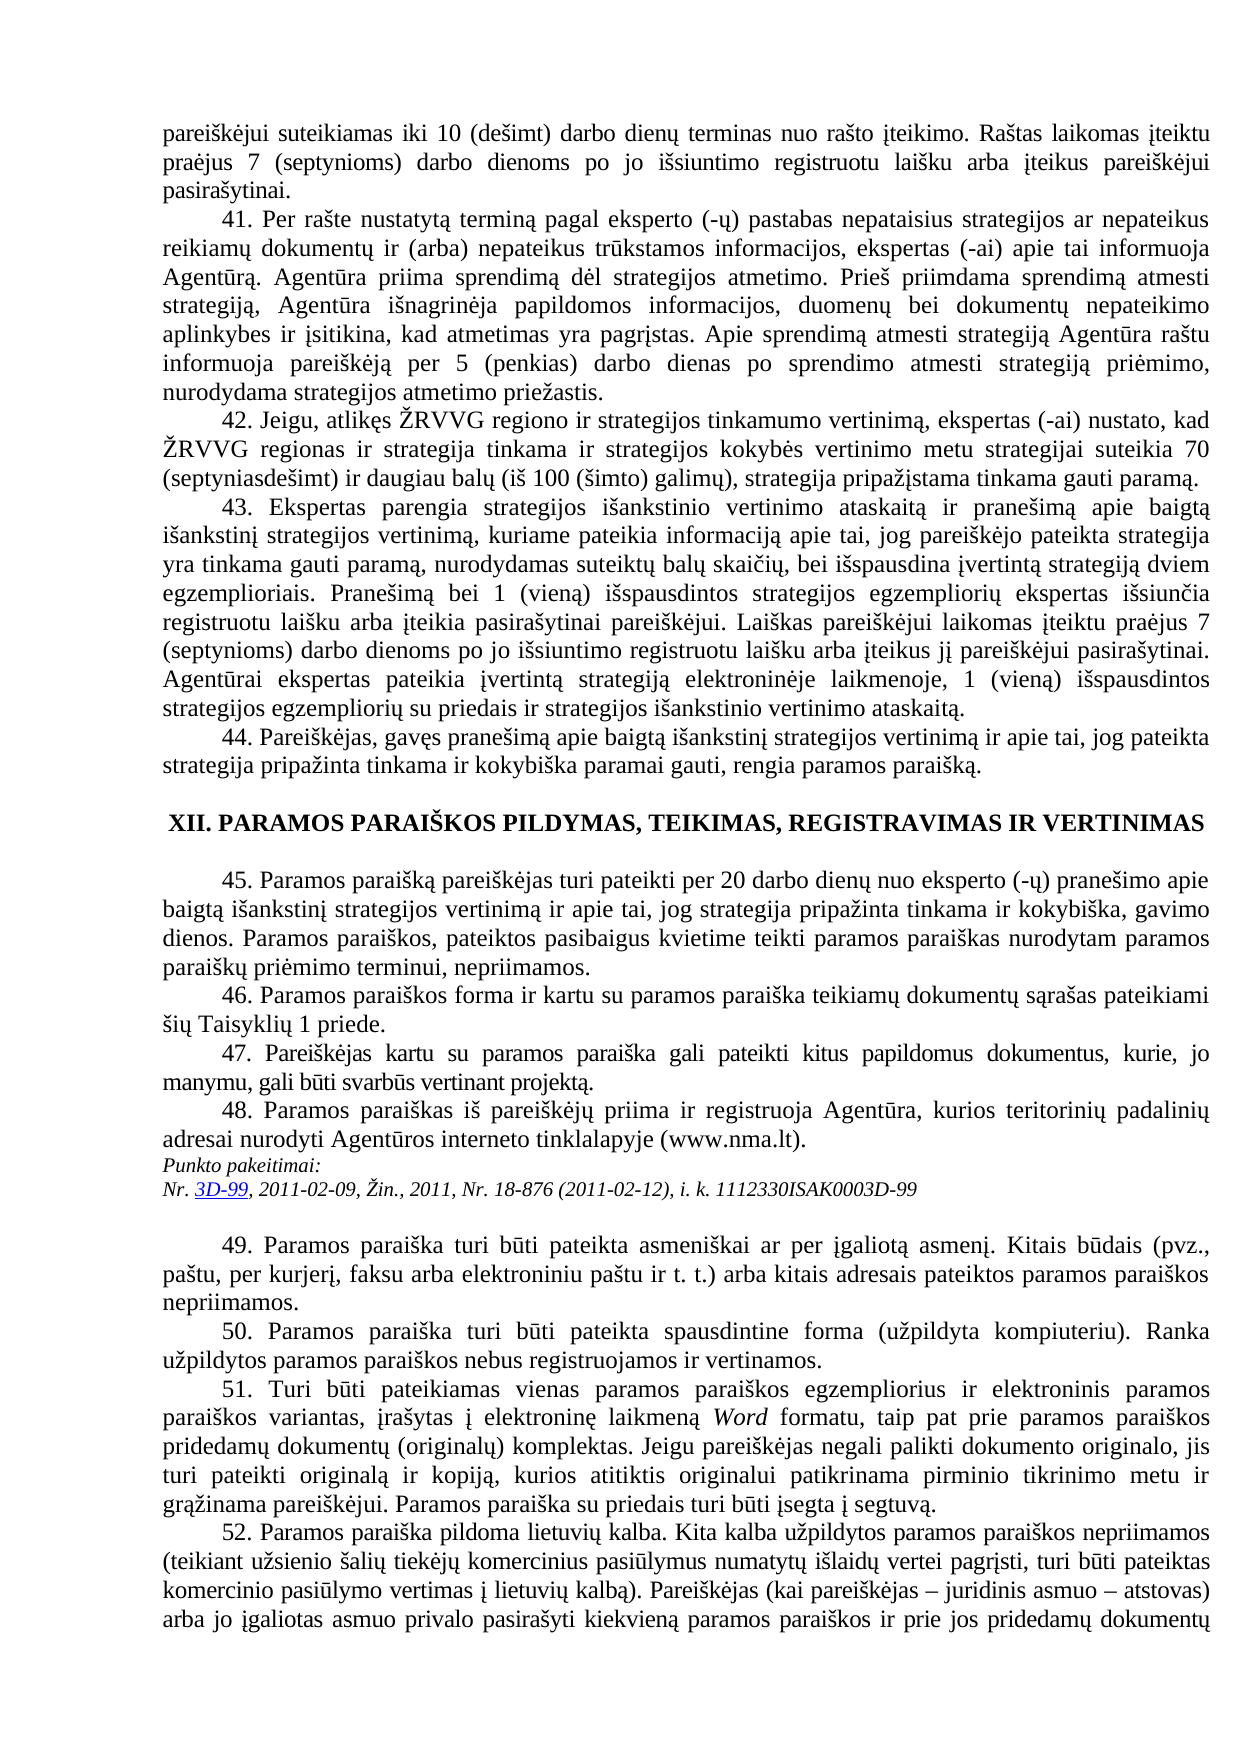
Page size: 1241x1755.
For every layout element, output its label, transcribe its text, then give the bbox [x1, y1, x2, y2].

text 50. Paramos paraiška turi būti pateikta spausdintine forma (užpildyta kompiuteriu). Ranka užpildytos paramos paraiškos nebus registruojamos ir vertinamos. [162, 1316, 1211, 1374]
text 52. Paramos paraiška pildoma lietuvių kalba. Kita kalba užpildytos paramos paraiškos nepriimamos (teikiant užsienio šalių tiekėjų komercinius pasiūlymus numatytų išlaidų vertei pagrįsti, turi būti pateiktas komercinio pasiūlymo vertimas į lietuvių kalbą). Pareiškėjas (kai pareiškėjas – juridinis asmuo – atstovas) arba jo įgaliotas asmuo privalo pasirašyti kiekvieną paramos paraiškos ir prie jos pridedamų dokumentų [162, 1517, 1211, 1632]
text 44. Pareiškėjas, gavęs pranešimą apie baigtą išankstinį strategijos vertinimą ir apie tai, jog pateikta strategija pripažinta tinkama ir kokybiška paramai gauti, rengia paramos paraišką. [162, 722, 1211, 779]
text 43. Ekspertas parengia strategijos išankstinio vertinimo ataskaitą ir pranešimą apie baigtą išankstinį strategijos vertinimą, kuriame pateikia informaciją apie tai, jog pareiškėjo pateikta strategija yra tinkama gauti paramą, nurodydamas suteiktų balų skaičių, bei išspausdina įvertintą strategiją dviem egzemplioriais. Pranešimą bei 1 (vieną) išspausdintos strategijos egzempliorių ekspertas išsiunčia registruotu laišku arba įteikia pasirašytinai pareiškėjui. Laiškas pareiškėjui laikomas įteiktu praėjus 7 (septynioms) darbo dienoms po jo išsiuntimo registruotu laišku arba įteikus jį pareiškėjui pasirašytinai. Agentūrai ekspertas pateikia įvertintą strategiją elektroninėje laikmenoje, 1 (vieną) išspausdintos strategijos egzempliorių su priedais ir strategijos išankstinio vertinimo ataskaitą. [162, 492, 1211, 722]
text Punkto pakeitimai: [162, 1153, 1211, 1177]
text 47. Pareiškėjas kartu su paramos paraiška gali pateikti kitus papildomus dokumentus, kurie, jo manymu, gali būti svarbūs vertinant projektą. [162, 1038, 1211, 1096]
text 49. Paramos paraiška turi būti pateikta asmeniškai ar per įgaliotą asmenį. Kitais būdais (pvz., paštu, per kurjerį, faksu arba elektroniniu paštu ir t. t.) arba kitais adresais pateiktos paramos paraiškos nepriimamos. [162, 1230, 1211, 1316]
text 51. Turi būti pateikiamas vienas paramos paraiškos egzempliorius ir elektroninis paramos paraiškos variantas, įrašytas į elektroninę laikmeną Word formatu, taip pat prie paramos paraiškos pridedamų dokumentų (originalų) komplektas. Jeigu pareiškėjas negali palikti dokumento originalo, jis turi pateikti originalą ir kopiją, kurios atitiktis originalui patikrinama pirminio tikrinimo metu ir grąžinama pareiškėjui. Paramos paraiška su priedais turi būti įsegta į segtuvą. [162, 1374, 1211, 1517]
text 48. Paramos paraiškas iš pareiškėjų priima ir registruoja Agentūra, kurios teritorinių padalinių adresai nurodyti Agentūros interneto tinklalapyje (www.nma.lt). [162, 1096, 1211, 1153]
text 41. Per rašte nustatytą terminą pagal eksperto (-ų) pastabas nepataisius strategijos ar nepateikus reikiamų dokumentų ir (arba) nepateikus trūkstamos informacijos, ekspertas (-ai) apie tai informuoja Agentūrą. Agentūra priima sprendimą dėl strategijos atmetimo. Prieš priimdama sprendimą atmesti strategiją, Agentūra išnagrinėja papildomos informacijos, duomenų bei dokumentų nepateikimo aplinkybes ir įsitikina, kad atmetimas yra pagrįstas. Apie sprendimą atmesti strategiją Agentūra raštu informuoja pareiškėją per 5 (penkias) darbo dienas po sprendimo atmesti strategiją priėmimo, nurodydama strategijos atmetimo priežastis. [162, 204, 1211, 406]
text XII. PARAMOS PARAIŠKOS PILDYMAS, TEIKIMAS, REGISTRAVIMAS IR VERTINIMAS [162, 808, 1211, 837]
text 45. Paramos paraišką pareiškėjas turi pateikti per 20 darbo dienų nuo eksperto (-ų) pranešimo apie baigtą išankstinį strategijos vertinimą ir apie tai, jog strategija pripažinta tinkama ir kokybiška, gavimo dienos. Paramos paraiškos, pateiktos pasibaigus kvietime teikti paramos paraiškas nurodytam paramos paraiškų priėmimo terminui, nepriimamos. [162, 866, 1211, 981]
text pareiškėjui suteikiamas iki 10 (dešimt) darbo dienų terminas nuo rašto įteikimo. Raštas laikomas įteiktu praėjus 7 (septynioms) darbo dienoms po jo išsiuntimo registruotu laišku arba įteikus pareiškėjui pasirašytinai. [162, 118, 1211, 204]
text 46. Paramos paraiškos forma ir kartu su paramos paraiška teikiamų dokumentų sąrašas pateikiami šių Taisyklių 1 priede. [162, 981, 1211, 1038]
text 42. Jeigu, atlikęs ŽRVVG regiono ir strategijos tinkamumo vertinimą, ekspertas (-ai) nustato, kad ŽRVVG regionas ir strategija tinkama ir strategijos kokybės vertinimo metu strategijai suteikia 70 (septyniasdešimt) ir daugiau balų (iš 100 (šimto) galimų), strategija pripažįstama tinkama gauti paramą. [162, 406, 1211, 492]
text Nr. 3D-99, 2011-02-09, Žin., 2011, Nr. 18-876 (2011-02-12), i. k. 1112330ISAK0003D-99 [162, 1177, 1211, 1201]
